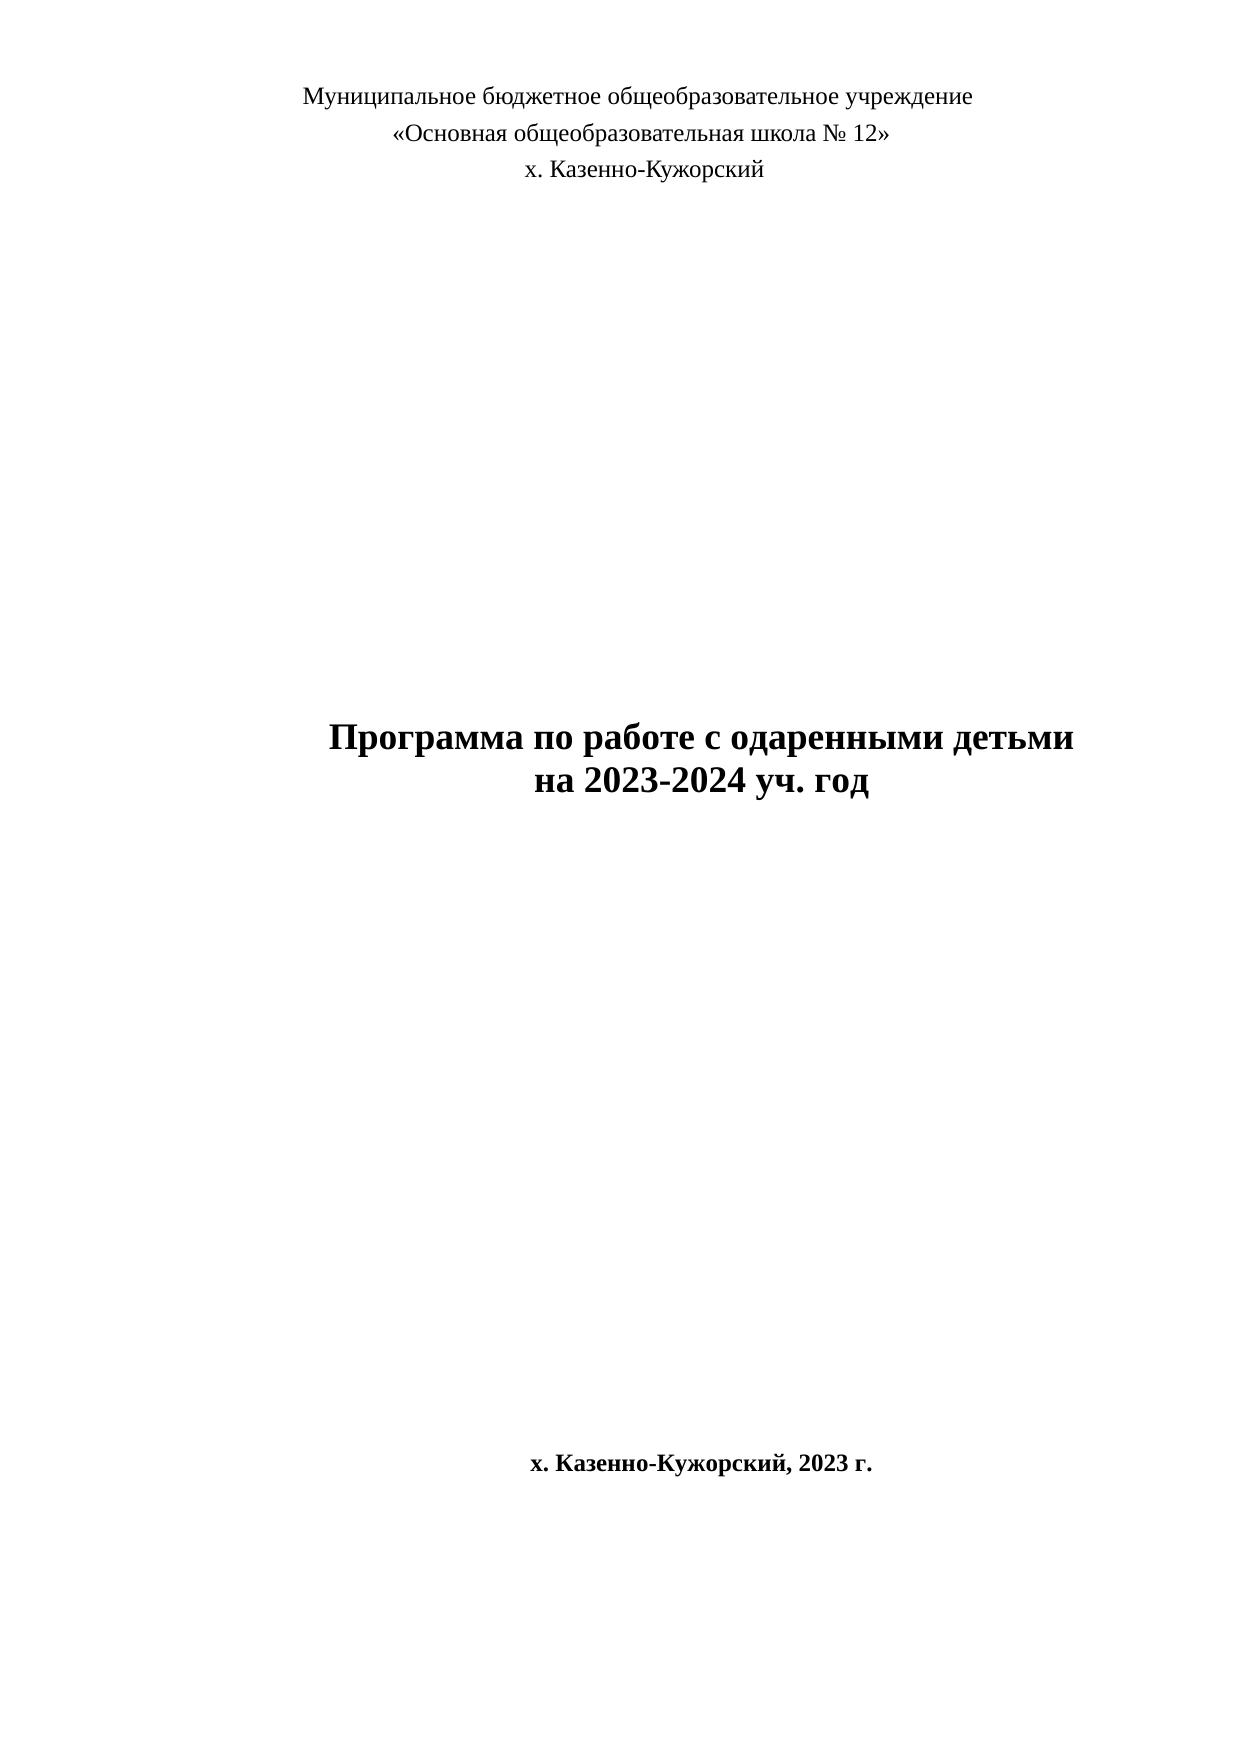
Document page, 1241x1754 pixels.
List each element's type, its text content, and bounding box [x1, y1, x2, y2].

subtitle Программа по работе с одаренными детьми [177, 714, 1152, 758]
subtitle Муниципальное бюджетное общеобразовательное учреждение [211, 81, 1071, 110]
text х. Казенно-Кужорский, 2023 г. [177, 1448, 1152, 1476]
text на 2023-2024 уч. год [177, 758, 1152, 801]
subtitle х. Казенно-Кужорский [211, 154, 1071, 183]
subtitle «Основная общеобразовательная школа № 12» [211, 118, 1071, 146]
